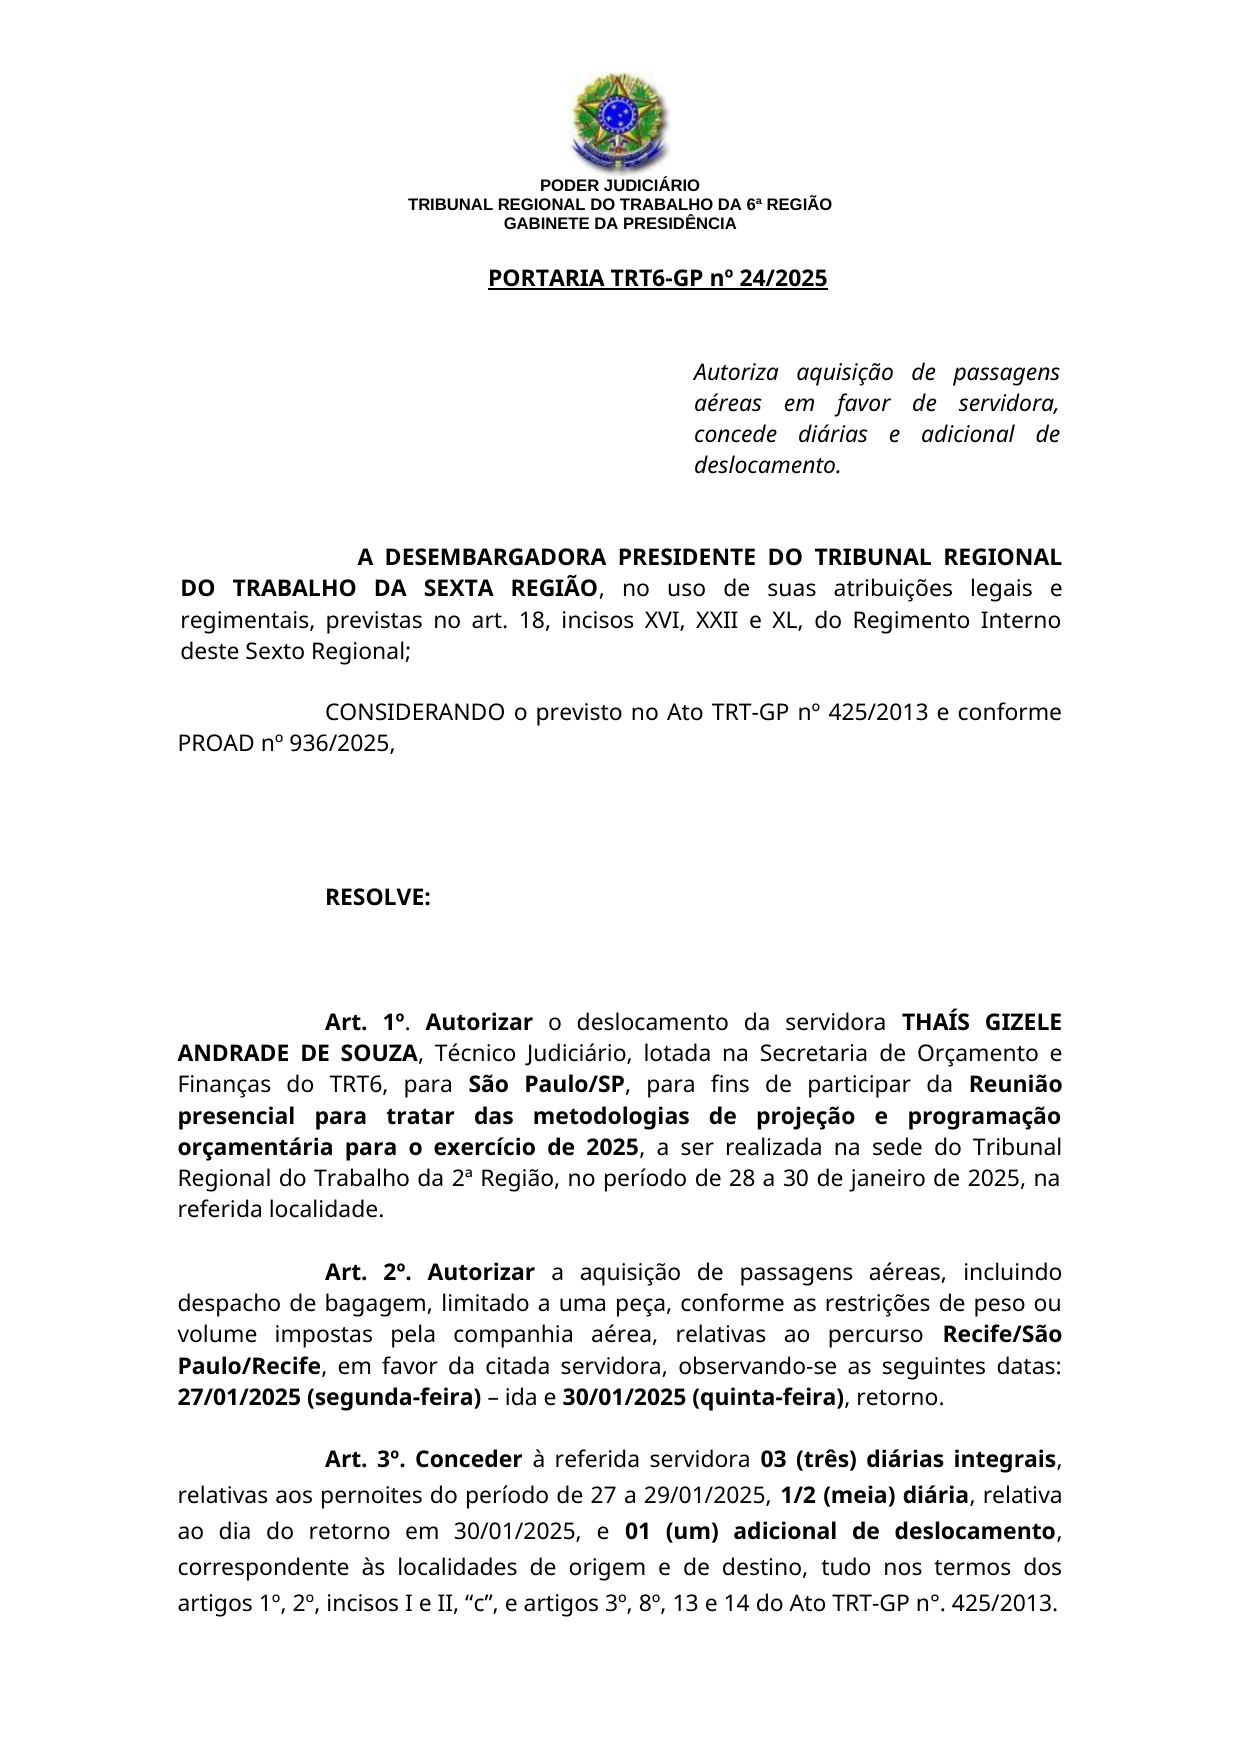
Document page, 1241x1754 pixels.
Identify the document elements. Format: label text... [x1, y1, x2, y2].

text Autoriza aquisição de passagens aéreas em favor de servidora, concede diárias e adicional de deslocamento. [694, 355, 1063, 480]
text RESOLVE: [177, 881, 1063, 912]
text PORTARIA TRT6-GP nº 24/2025 [177, 262, 1063, 293]
text Art. 1º. Autorizar o deslocamento da servidora THAÍS GIZELE ANDRADE DE SOUZA, Técnico Judiciário, lotada na Secretaria de Orçamento e Finanças do TRT6, para São Paulo/SP, para fins de participar da Reunião presencial para tratar das metodologias de projeção e programação orçamentária para o exercício de 2025, a ser realizada na sede do Tribunal Regional do Trabalho da 2ª Região, no período de 28 a 30 de janeiro de 2025, na referida localidade. [177, 1006, 1062, 1224]
text A DESEMBARGADORA PRESIDENTE DO TRIBUNAL REGIONAL DO TRABALHO DA SEXTA REGIÃO, no uso de suas atribuições legais e regimentais, previstas no art. 18, incisos XVI, XXII e XL, do Regimento Interno deste Sexto Regional; [180, 541, 1063, 666]
text Art. 2º. Autorizar a aquisição de passagens aéreas, incluindo despacho de bagagem, limitado a uma peça, conforme as restrições de peso ou volume impostas pela companhia aérea, relativas ao percurso Recife/São Paulo/Recife, em favor da citada servidora, observando-se as seguintes datas: 27/01/2025 (segunda-feira) – ida e 30/01/2025 (quinta-feira), retorno. [177, 1256, 1062, 1412]
text Art. 3º. Conceder à referida servidora 03 (três) diárias integrais, relativas aos pernoites do período de 27 a 29/01/2025, 1/2 (meia) diária, relativa ao dia do retorno em 30/01/2025, e 01 (um) adicional de deslocamento, correspondente às localidades de origem e de destino, tudo nos termos dos artigos 1º, 2º, incisos I e II, “c”, e artigos 3º, 8º, 13 e 14 do Ato TRT-GP n°. 425/2013. [177, 1443, 1062, 1618]
text CONSIDERANDO o previsto no Ato TRT-GP nº 425/2013 e conforme PROAD nº 936/2025, [177, 695, 1063, 758]
